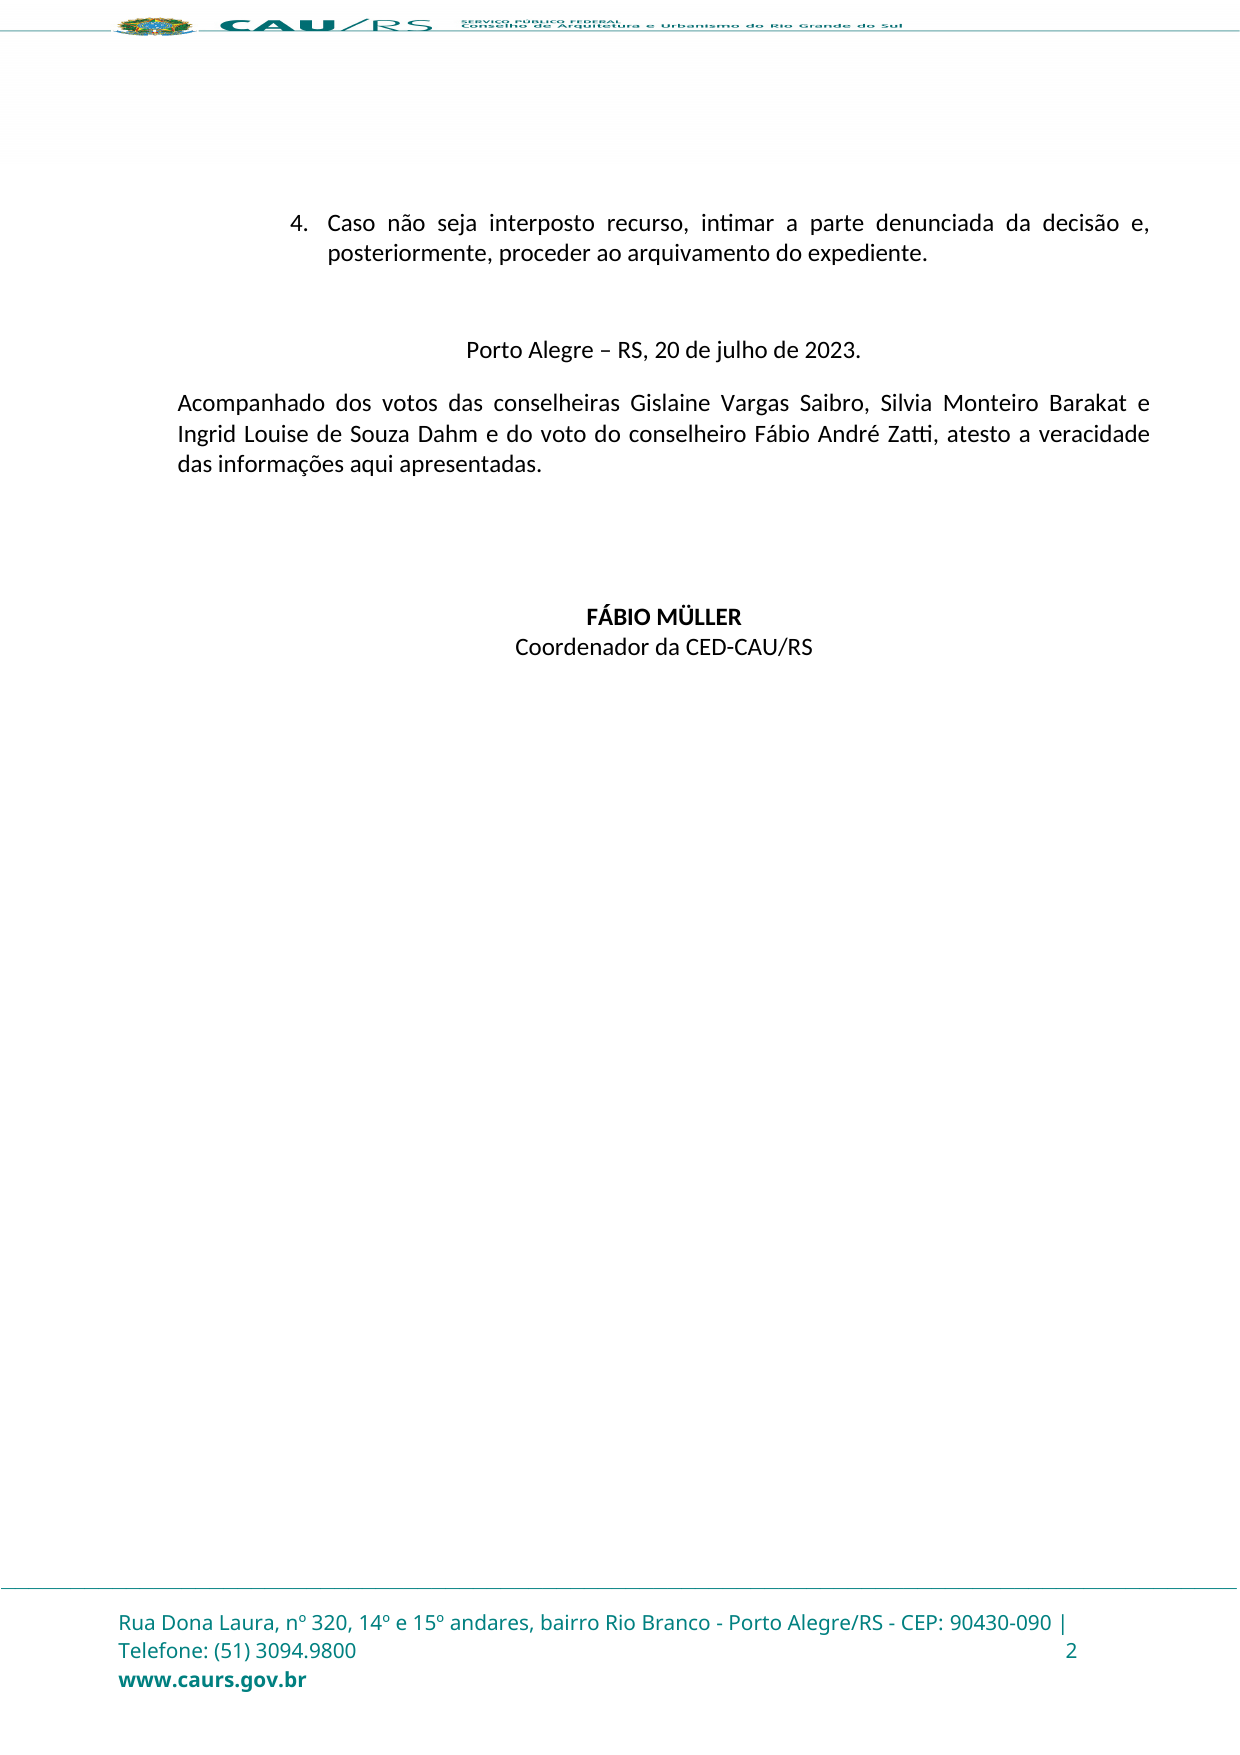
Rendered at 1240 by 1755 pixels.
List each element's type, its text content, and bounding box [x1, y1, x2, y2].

text Porto Alegre – RS, 20 de julho de 2023. [177, 334, 1151, 364]
text Coordenador da CED-CAU/RS [177, 631, 1151, 662]
text Acompanhado dos votos das conselheiras Gislaine Vargas Saibro, Silvia Monteiro Barakat e Ingrid Louise de Souza Dahm e do voto do conselheiro Fábio André Zatti, atesto a veracidade das informações aqui apresentadas. [177, 387, 1151, 479]
text FÁBIO MÜLLER [177, 601, 1151, 631]
list Caso não seja interposto recurso, intimar a parte denunciada da decisão e, posteriormente, proceder ao arquivamento do expediente. [290, 207, 1151, 268]
